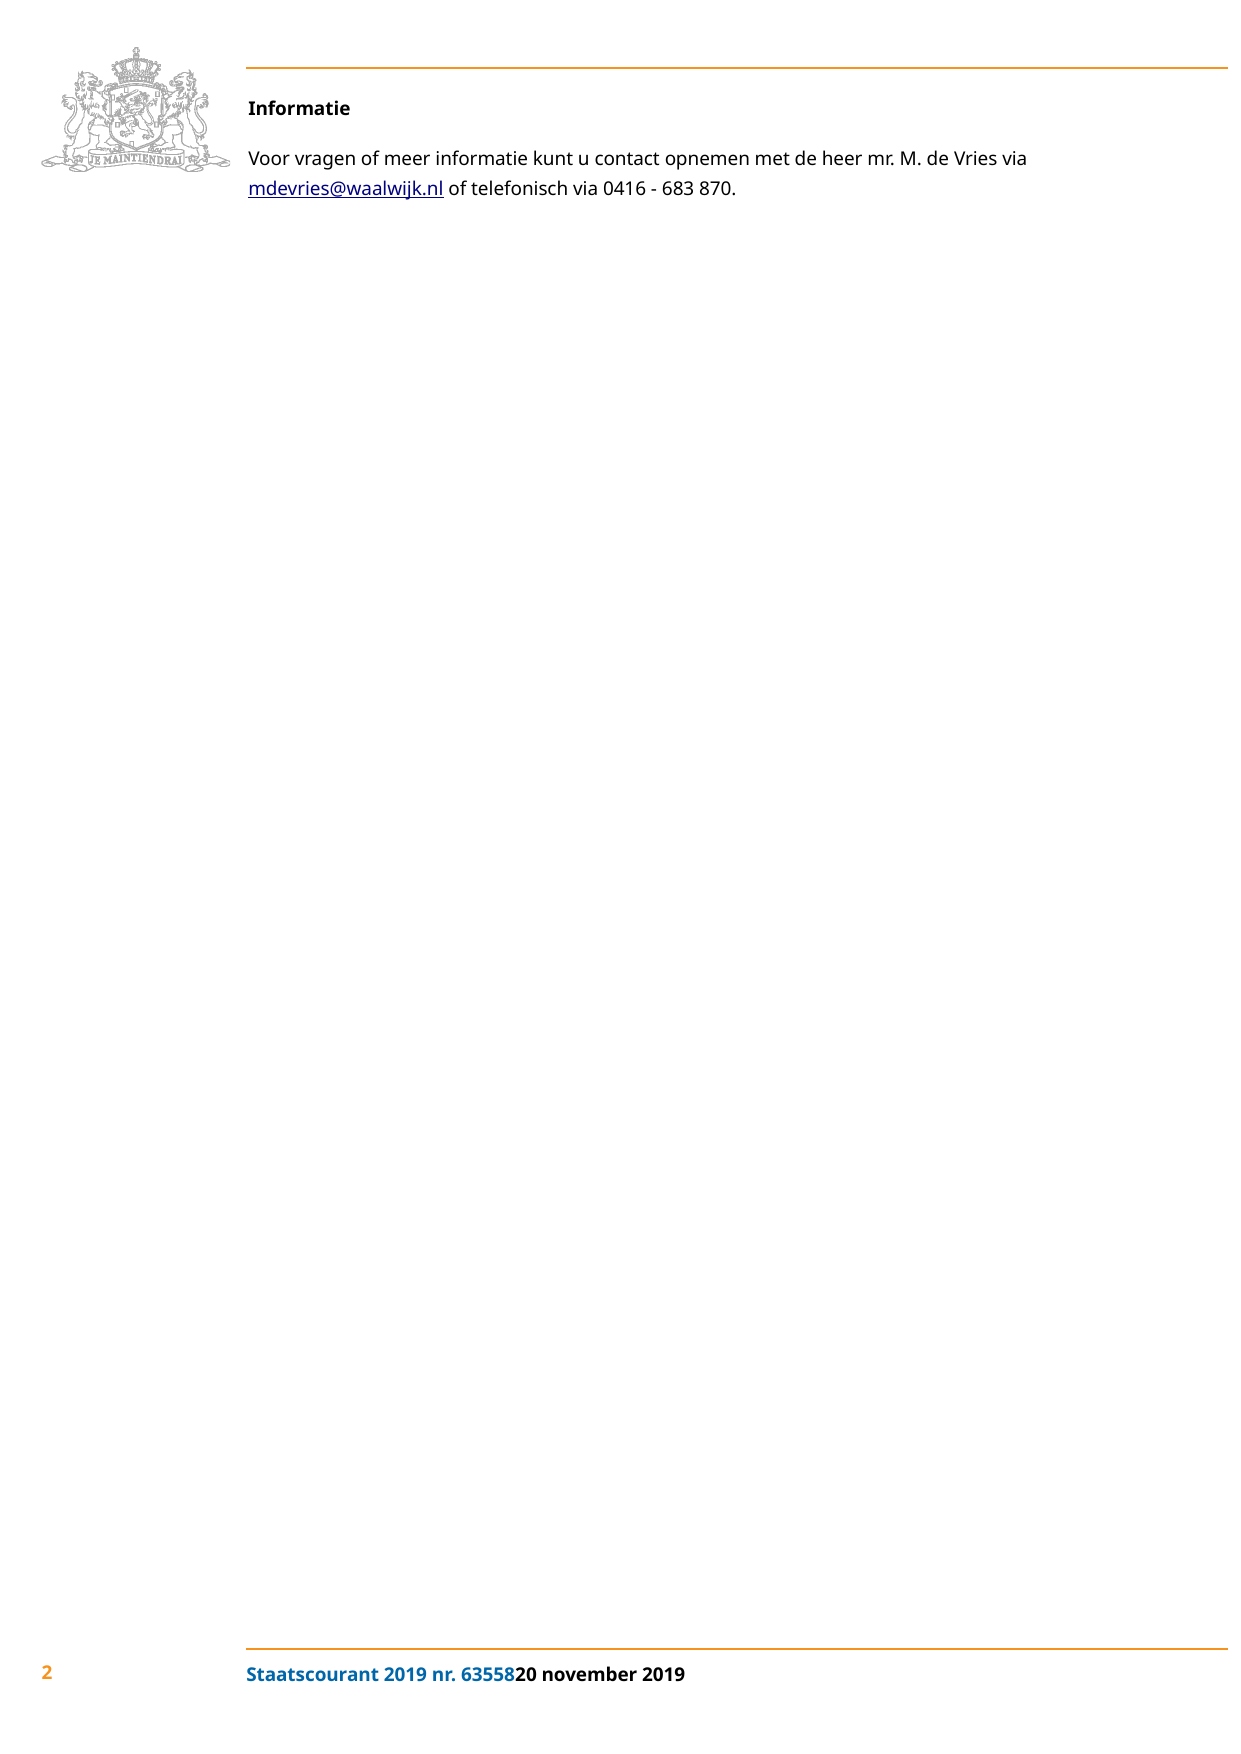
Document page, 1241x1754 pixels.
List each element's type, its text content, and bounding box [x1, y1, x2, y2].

picture [41, 47, 231, 172]
text Voor vragen of meer informatie kunt u contact opnemen met de heer mr. M. de Vries via mdevries@waalwijk.nl of telefonisch via 0416 - 683 870. [248, 145, 1152, 201]
text Informatie [248, 95, 1152, 121]
